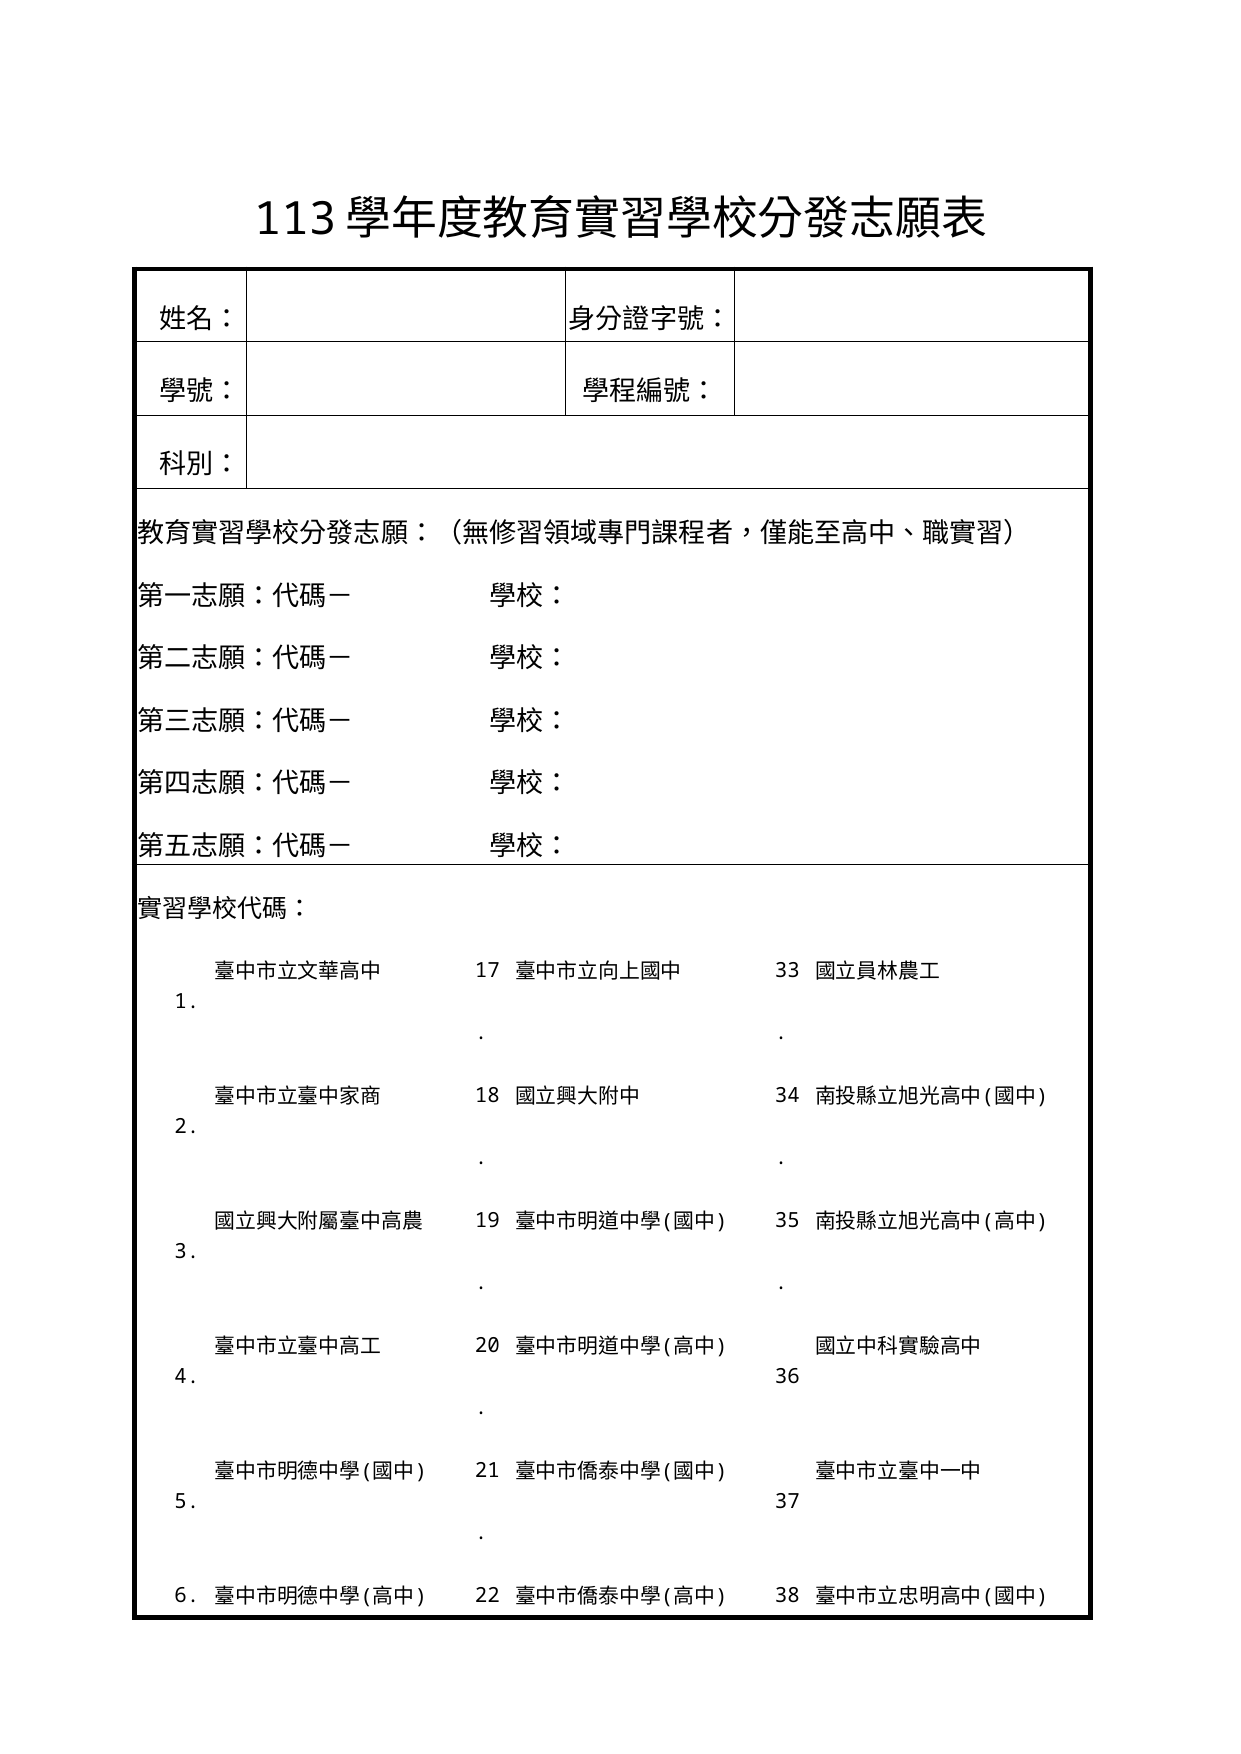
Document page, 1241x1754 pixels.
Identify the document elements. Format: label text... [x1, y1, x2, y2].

table_header 1. [171, 928, 211, 1053]
table_cell 臺中市立臺中高工 [211, 1303, 472, 1428]
table_cell 3. [171, 1178, 211, 1303]
table_cell 學號： [137, 342, 246, 414]
table_cell 21. [472, 1428, 512, 1553]
table_cell 臺中市明德中學(高中) [211, 1553, 472, 1615]
table_cell 38 [772, 1553, 812, 1615]
table_cell 實習學校代碼： [137, 865, 1088, 1615]
table_cell 學程編號： [566, 342, 734, 414]
table_cell 臺中市明道中學(高中) [512, 1303, 772, 1428]
table_cell 科別： [137, 416, 246, 488]
table_cell 22 [472, 1553, 512, 1615]
table_header 國立員林農工 [812, 928, 1072, 1053]
table_cell 35. [772, 1178, 812, 1303]
table_cell [247, 342, 565, 414]
table_cell 5. [171, 1428, 211, 1553]
table_cell 教育實習學校分發志願：（無修習領域專門課程者，僅能至高中、職實習） 第一志願：代碼－ 學校： 第二志願：代碼－ 學校： 第三志願：代碼－ 學校： 第四志願：代碼－ 學校： 第五志願：代碼－ 學校： [137, 489, 1088, 864]
table_cell 18. [472, 1053, 512, 1178]
table_cell 國立興大附中 [512, 1053, 772, 1178]
table_cell 6. [171, 1553, 211, 1615]
table_cell [247, 416, 1088, 488]
table_cell 臺中市僑泰中學(國中) [512, 1428, 772, 1553]
table_header [735, 271, 1088, 341]
table_cell 19. [472, 1178, 512, 1303]
table_cell 國立興大附屬臺中高農 [211, 1178, 472, 1303]
text 113學年度教育實習學校分發志願表 [187, 142, 1053, 267]
table_cell 臺中市明道中學(國中) [512, 1178, 772, 1303]
table_cell [735, 342, 1088, 414]
table_cell 4. [171, 1303, 211, 1428]
table_cell 2. [171, 1053, 211, 1178]
table_header 姓名： [137, 271, 246, 341]
table_cell 37 [772, 1428, 812, 1553]
table_cell 20. [472, 1303, 512, 1428]
table_cell 南投縣立旭光高中(國中) [812, 1053, 1072, 1178]
table_cell 臺中市立忠明高中(國中) [812, 1553, 1072, 1615]
table_cell 國立中科實驗高中 [812, 1303, 1072, 1428]
table_cell 臺中市立臺中家商 [211, 1053, 472, 1178]
table_cell 34. [772, 1053, 812, 1178]
table_cell 臺中市僑泰中學(高中) [512, 1553, 772, 1615]
table_header 身分證字號： [566, 271, 734, 341]
table_header 17. [472, 928, 512, 1053]
table_header 臺中市立向上國中 [512, 928, 772, 1053]
table_cell 臺中市立臺中一中 [812, 1428, 1072, 1553]
table_cell 南投縣立旭光高中(高中) [812, 1178, 1072, 1303]
table_cell 36 [772, 1303, 812, 1428]
table_header 臺中市立文華高中 [211, 928, 472, 1053]
table_header 33. [772, 928, 812, 1053]
table_header [247, 271, 565, 341]
table_cell 臺中市明德中學(國中) [211, 1428, 472, 1553]
